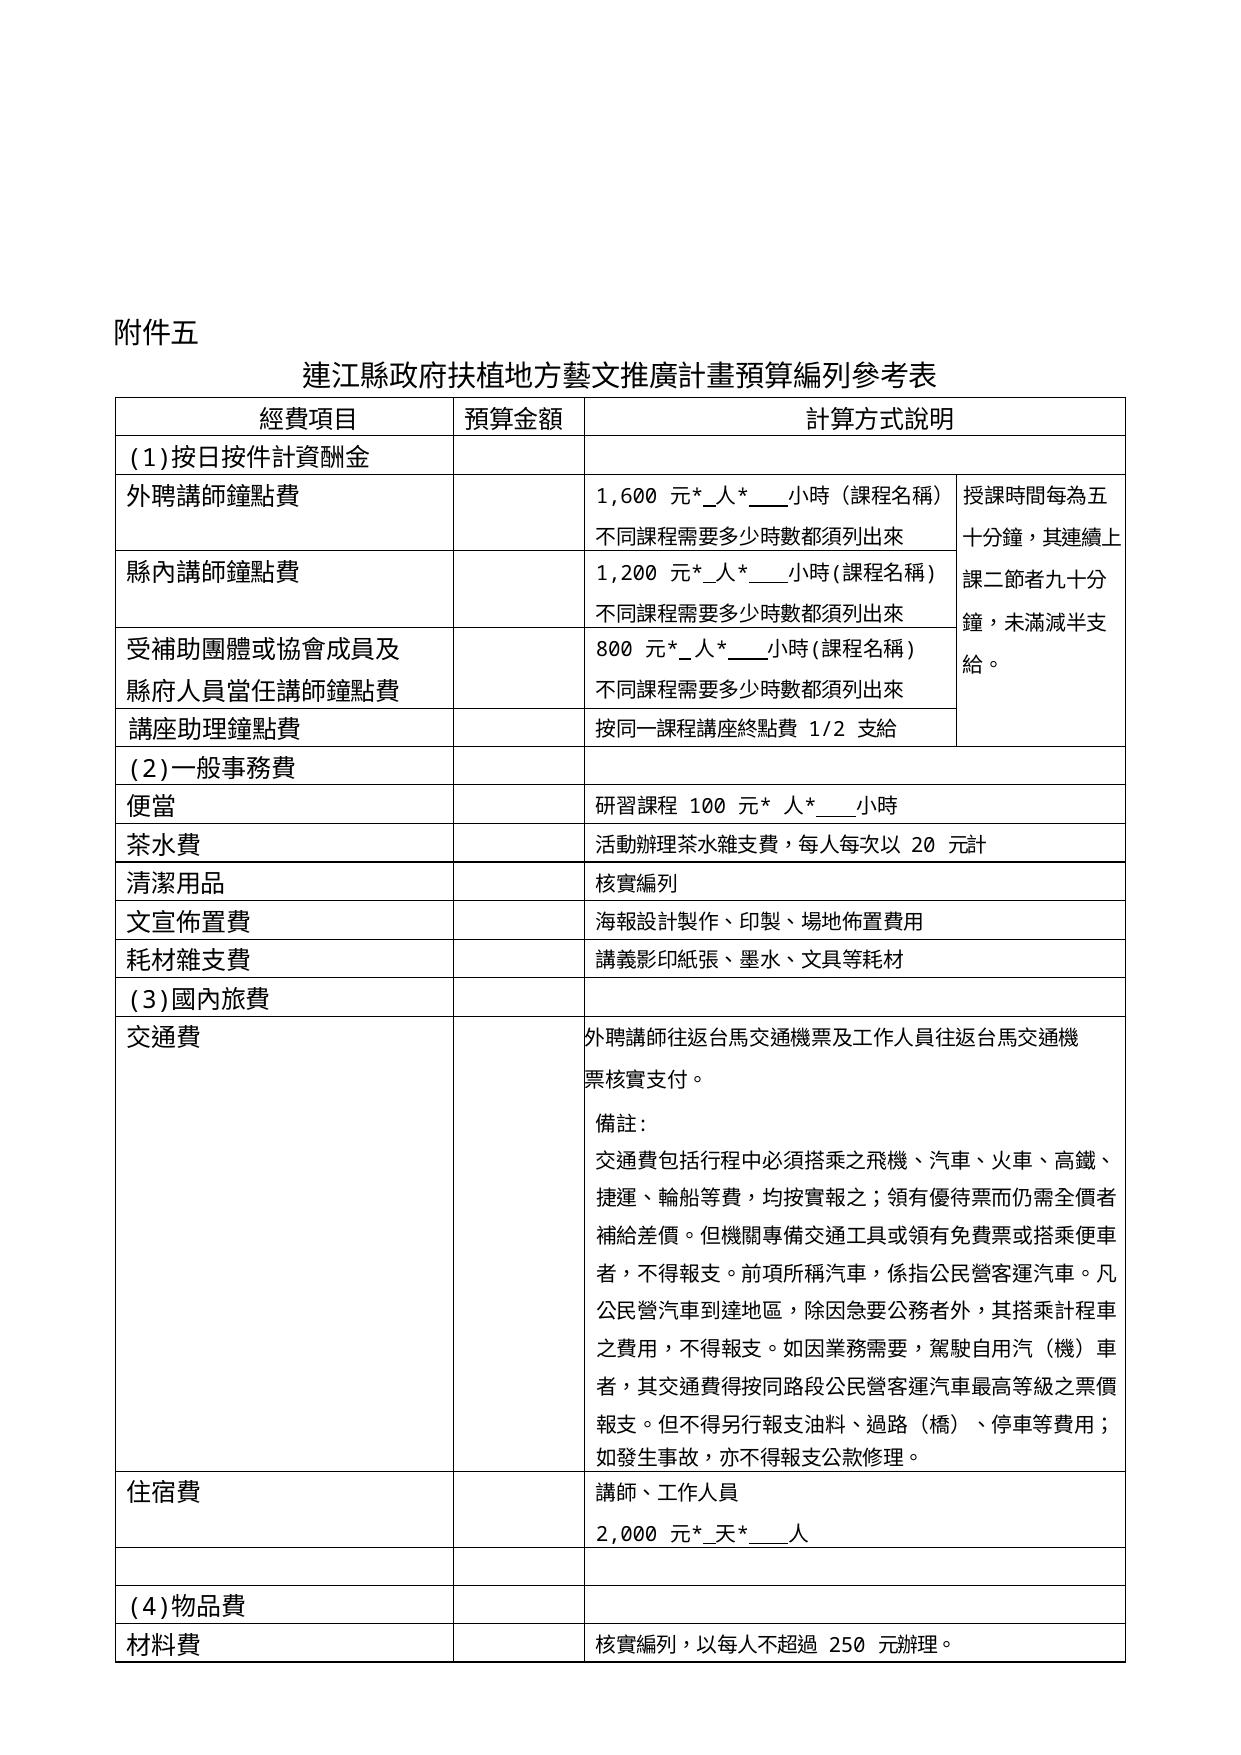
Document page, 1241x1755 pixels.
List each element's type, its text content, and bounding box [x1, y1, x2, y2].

table_cell [454, 824, 584, 861]
table_cell 講師、工作人員 2,000 元* 天* 人 [585, 1472, 1125, 1547]
table_cell 研習課程 100 元* 人* 小時 [585, 785, 1125, 823]
table_cell [585, 436, 1125, 474]
table_cell 講義影印紙張、墨水、文具等耗材 [585, 940, 1125, 977]
table_cell 外聘講師鐘點費 [116, 475, 453, 550]
table_cell [454, 1586, 584, 1623]
table_cell [454, 709, 584, 746]
table_cell 講座助理鐘點費 [116, 709, 453, 746]
table_cell 文宣佈置費 [116, 901, 453, 939]
table_cell 核實編列 [585, 863, 1125, 900]
table_cell [116, 1548, 453, 1584]
table_cell [585, 1548, 1125, 1584]
table_cell 活動辦理茶水雜支費，每人每次以 20 元計 [585, 824, 1125, 861]
table_cell 按同一課程講座終點費 1/2 支給 [585, 709, 956, 746]
table_cell [454, 1548, 584, 1584]
table_cell 海報設計製作、印製、場地佈置費用 [585, 901, 1125, 939]
table_cell [454, 475, 584, 550]
table_cell [454, 785, 584, 823]
table_cell [454, 978, 584, 1016]
table_cell 耗材雜支費 [116, 940, 453, 977]
table_cell 住宿費 [116, 1472, 453, 1547]
table_cell [454, 901, 584, 939]
table_cell [454, 436, 584, 474]
table_cell 1,600 元* 人* 小時（課程名稱） 不同課程需要多少時數都須列出來 [585, 475, 956, 550]
table_cell [454, 747, 584, 784]
table_cell (3)國內旅費 [116, 978, 453, 1016]
table_cell [454, 1472, 584, 1547]
text 連江縣政府扶植地方藝文推廣計畫預算編列參考表 [94, 352, 1147, 394]
table_cell 核實編列，以每人不超過 250 元辦理。 [585, 1624, 1125, 1661]
table_cell 授課時間每為五十分鐘，其連續上課二節者九十分鐘，未滿減半支給。 [957, 475, 1125, 746]
table_cell [454, 628, 584, 707]
table_cell 茶水費 [116, 824, 453, 861]
table_cell (1)按日按件計資酬金 [116, 436, 453, 474]
table_cell [585, 1586, 1125, 1623]
table_cell 清潔用品 [116, 863, 453, 900]
table_cell (2)一般事務費 [116, 747, 453, 784]
table_cell [454, 863, 584, 900]
table_cell [454, 1017, 584, 1471]
table_cell 材料費 [116, 1624, 453, 1661]
table_cell 縣內講師鐘點費 [116, 551, 453, 627]
table_header 預算金額 [454, 398, 584, 435]
table_cell [585, 747, 1125, 784]
table_cell [454, 1624, 584, 1661]
text 附件五 [94, 309, 220, 352]
table_cell (4)物品費 [116, 1586, 453, 1623]
table_cell 便當 [116, 785, 453, 823]
table_cell [585, 978, 1125, 1016]
table_cell [454, 940, 584, 977]
table_cell 交通費 [116, 1017, 453, 1471]
table_cell 1,200 元* 人* 小時(課程名稱) 不同課程需要多少時數都須列出來 [585, 551, 956, 627]
table_cell 800 元* 人* 小時(課程名稱) 不同課程需要多少時數都須列出來 [585, 628, 956, 707]
table_cell 受補助團體或協會成員及 縣府人員當任講師鐘點費 [116, 628, 453, 707]
table_header 計算方式說明 [585, 398, 1125, 435]
table_header 經費項目 [116, 398, 453, 435]
table_cell 外聘講師往返台馬交通機票及工作人員往返台馬交通機票核實支付。 備註: 交通費包括行程中必須搭乘之飛機、汽車、火車、高鐵、捷運、輪船等費，均按實報之；領有優待票而仍需全價者補給差價。但機關專備交通工具或領有免費票或搭乘便車者，不得報支。前項所稱汽車，係指公民營客運汽車。凡公民營汽車到達地區，除因急要公務者外，其搭乘計程車之費用，不得報支。如因業務需要，駕駛自用汽（機）車者，其交通費得按同路段公民營客運汽車最高等級之票價報支。但不得另行報支油料、過路（橋）、停車等費用； 如發生事故，亦不得報支公款修理。 [585, 1017, 1125, 1471]
table_cell [454, 551, 584, 627]
